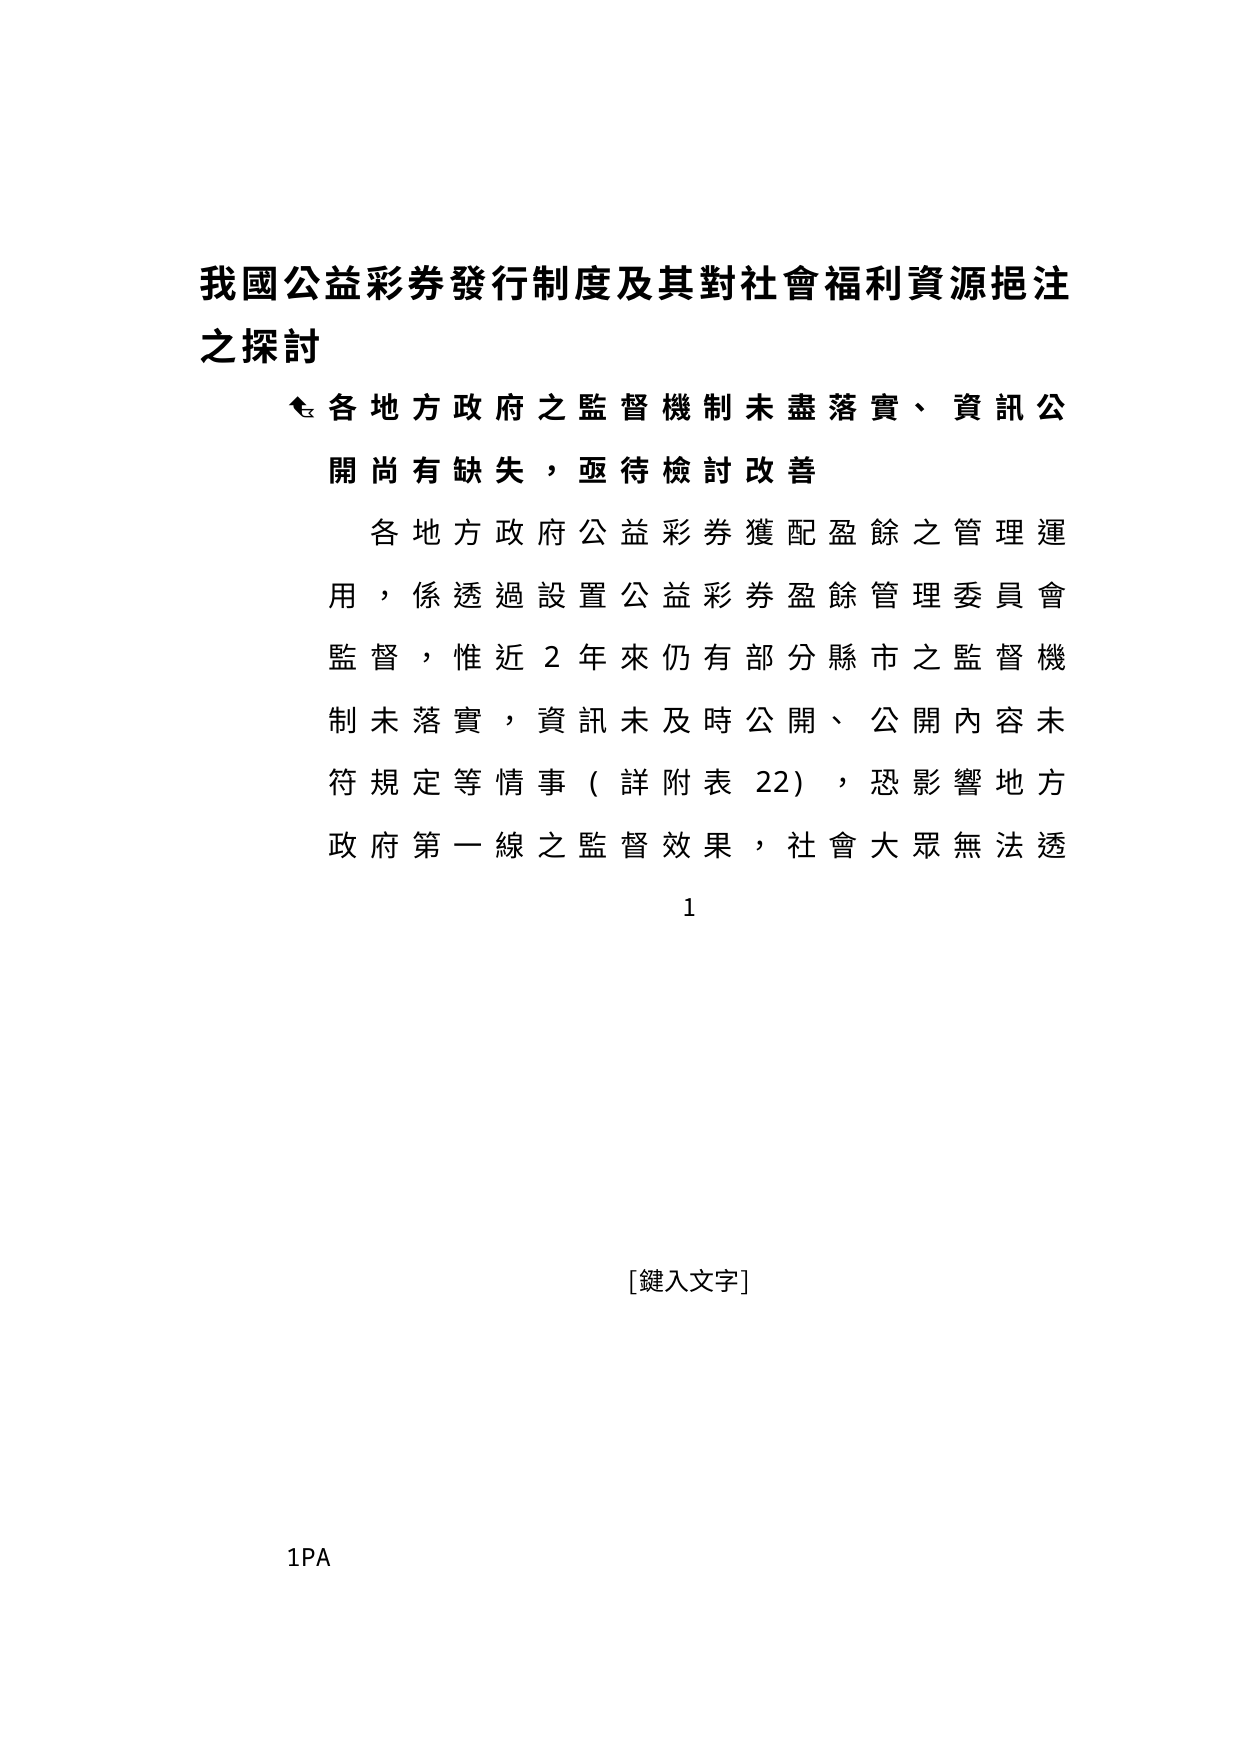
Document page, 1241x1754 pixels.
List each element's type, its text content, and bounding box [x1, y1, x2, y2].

text 各地方政府之監督機制未盡落實、資訊公開尚有缺失，亟待檢討改善 [256, 364, 1072, 489]
text 各地方政府公益彩券獲配盈餘之管理運用，係透過設置公益彩券盈餘管理委員會監督，惟近2年來仍有部分縣市之監督機制未落實，資訊未及時公開、公開內容未符規定等情事(詳附表22)，恐影響地方政府第一線之監督效果，社會大眾無法透 [286, 489, 1072, 864]
text 我國公益彩券發行制度及其對社會福利資源挹注之探討 [197, 239, 1072, 364]
